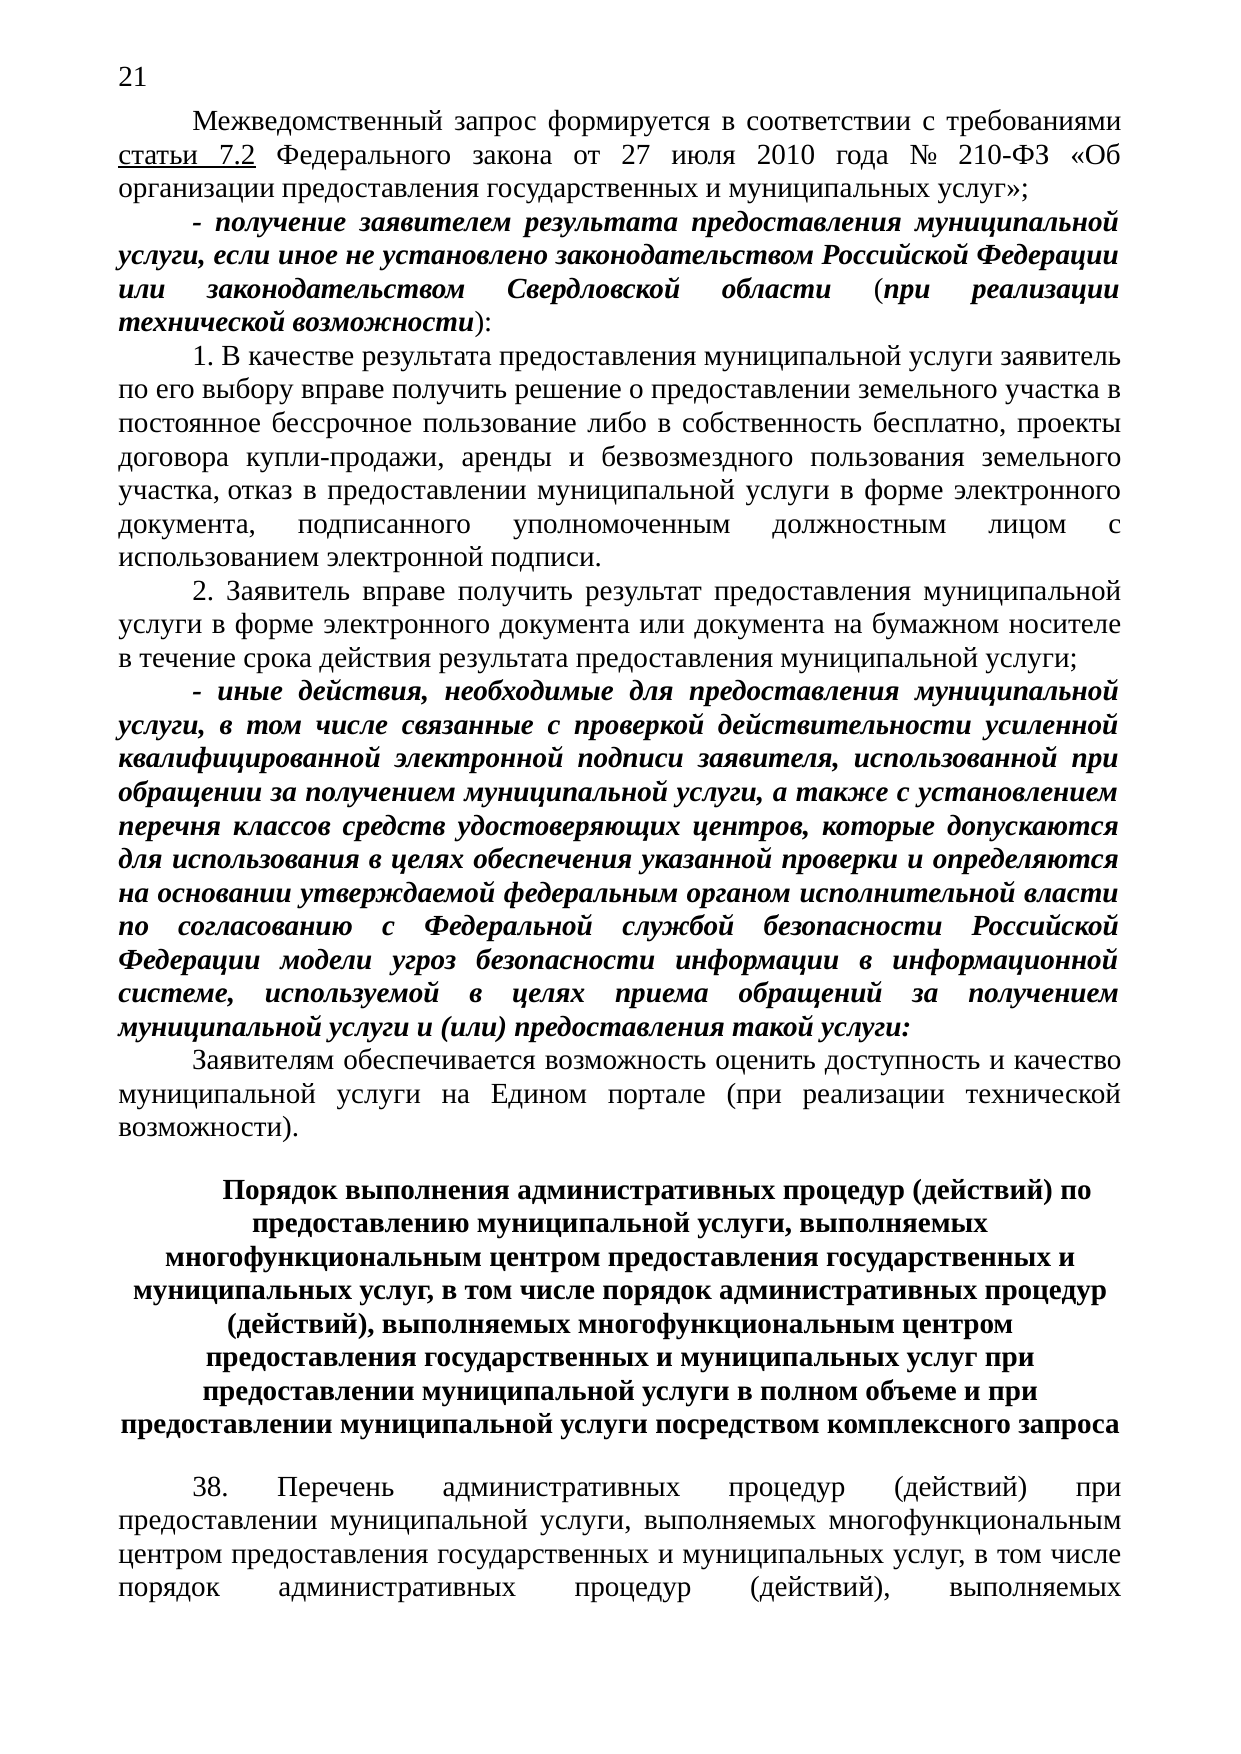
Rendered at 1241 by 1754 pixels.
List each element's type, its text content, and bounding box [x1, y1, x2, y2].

text 1. В качестве результата предоставления муниципальной услуги заявитель по его выбору вправе получить решение о предоставлении земельного участка в постоянное бессрочное пользование либо в собственность бесплатно, проекты договора купли-продажи, аренды и безвозмездного пользования земельного участка, отказ в предоставлении муниципальной услуги в форме электронного документа, подписанного уполномоченным должностным лицом с использованием электронной подписи. [118, 338, 1122, 573]
text Межведомственный запрос формируется в соответствии с требованиями статьи 7.2 Федерального закона от 27 июля 2010 года № 210-ФЗ «Об организации предоставления государственных и муниципальных услуг»; [118, 103, 1122, 204]
text Порядок выполнения административных процедур (действий) по предоставлению муниципальной услуги, выполняемых многофункциональным центром предоставления государственных и муниципальных услуг, в том числе порядок административных процедур (действий), выполняемых многофункциональным центром предоставления государственных и муниципальных услуг при предоставлении муниципальной услуги в полном объеме и при предоставлении муниципальной услуги посредством комплексного запроса [118, 1172, 1122, 1440]
text Заявителям обеспечивается возможность оценить доступность и качество муниципальной услуги на Едином портале (при реализации технической возможности). [118, 1042, 1122, 1143]
text - иные действия, необходимые для предоставления муниципальной услуги, в том числе связанные с проверкой действительности усиленной квалифицированной электронной подписи заявителя, использованной при обращении за получением муниципальной услуги, а также с установлением перечня классов средств удостоверяющих центров, которые допускаются для использования в целях обеспечения указанной проверки и определяются на основании утверждаемой федеральным органом исполнительной власти по согласованию с Федеральной службой безопасности Российской Федерации модели угроз безопасности информации в информационной системе, используемой в целях приема обращений за получением муниципальной услуги и (или) предоставления такой услуги: [118, 673, 1122, 1042]
text 38. Перечень административных процедур (действий) при предоставлении муниципальной услуги, выполняемых многофункциональным центром предоставления государственных и муниципальных услуг, в том числе порядок административных процедур (действий), выполняемых [118, 1469, 1122, 1603]
text 2. Заявитель вправе получить результат предоставления муниципальной услуги в форме электронного документа или документа на бумажном носителе в течение срока действия результата предоставления муниципальной услуги; [118, 573, 1122, 673]
text - получение заявителем результата предоставления муниципальной услуги, если иное не установлено законодательством Российской Федерации или законодательством Свердловской области (при реализации технической возможности): [118, 204, 1122, 338]
